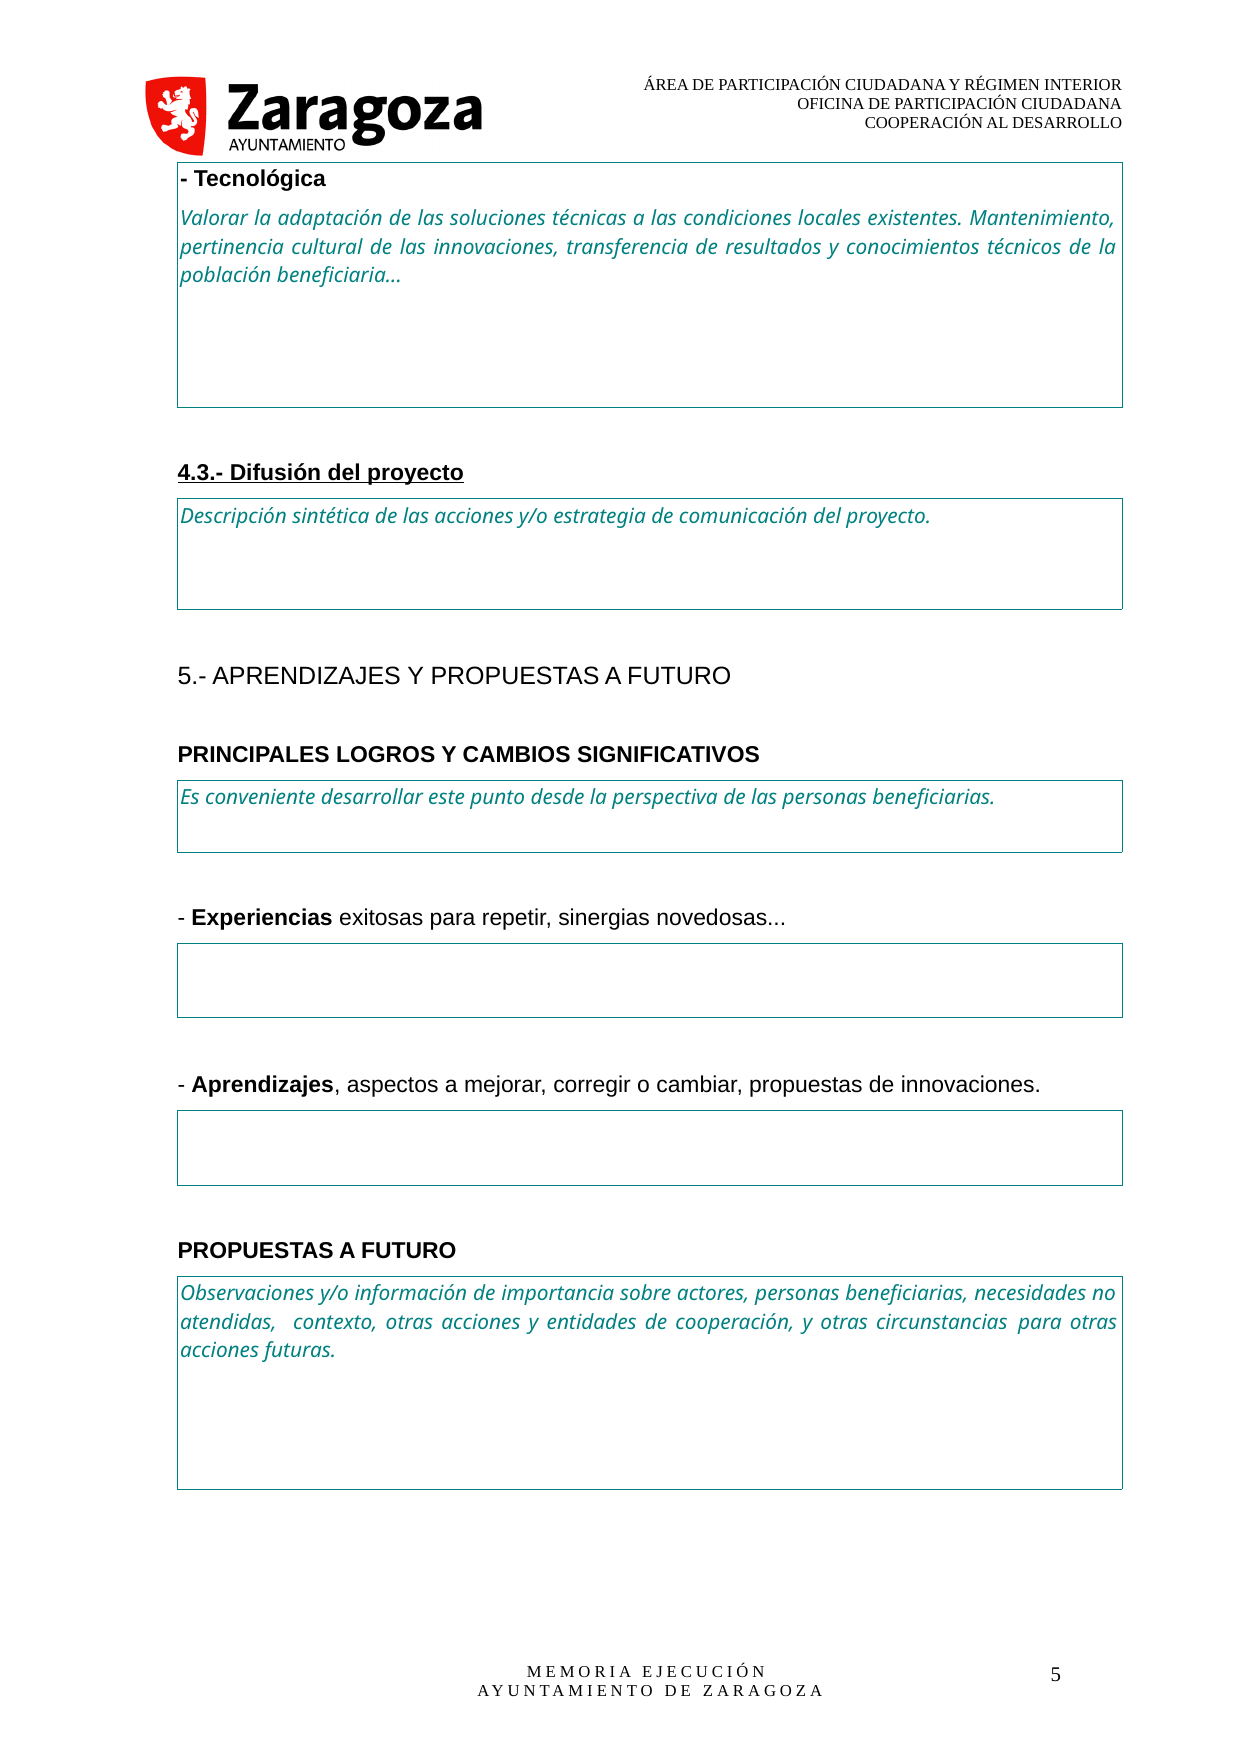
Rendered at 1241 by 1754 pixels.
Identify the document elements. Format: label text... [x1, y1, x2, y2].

text PRINCIPALES LOGROS Y CAMBIOS SIGNIFICATIVOS [177, 741, 1122, 767]
text Observaciones y/o información de importancia sobre actores, personas beneficiarias, necesidades no atendidas, contexto, otras acciones y entidades de cooperación, y otras circunstancias para otras acciones futuras. [178, 1277, 1122, 1364]
text 4.3.- Difusión del proyecto [177, 459, 1122, 486]
text PROPUESTAS A FUTURO [177, 1237, 1122, 1263]
text Descripción sintética de las acciones y/o estrategia de comunicación del proyecto. [178, 499, 1122, 529]
text Es conveniente desarrollar este punto desde la perspectiva de las personas beneficiarias. [178, 781, 1122, 811]
text - Aprendizajes, aspectos a mejorar, corregir o cambiar, propuestas de innovaciones. [177, 1071, 1122, 1098]
text - Tecnológica [178, 163, 1122, 191]
text 5.- APRENDIZAJES Y PROPUESTAS A FUTURO [177, 661, 1122, 689]
text - Experiencias exitosas para repetir, sinergias novedosas... [177, 904, 1122, 930]
picture [144, 75, 483, 159]
text Valorar la adaptación de las soluciones técnicas a las condiciones locales existentes. Mantenimiento, pertinencia cultural de las innovaciones, transferencia de resultados y conocimientos técnicos de la población beneficiaria... [178, 201, 1122, 289]
